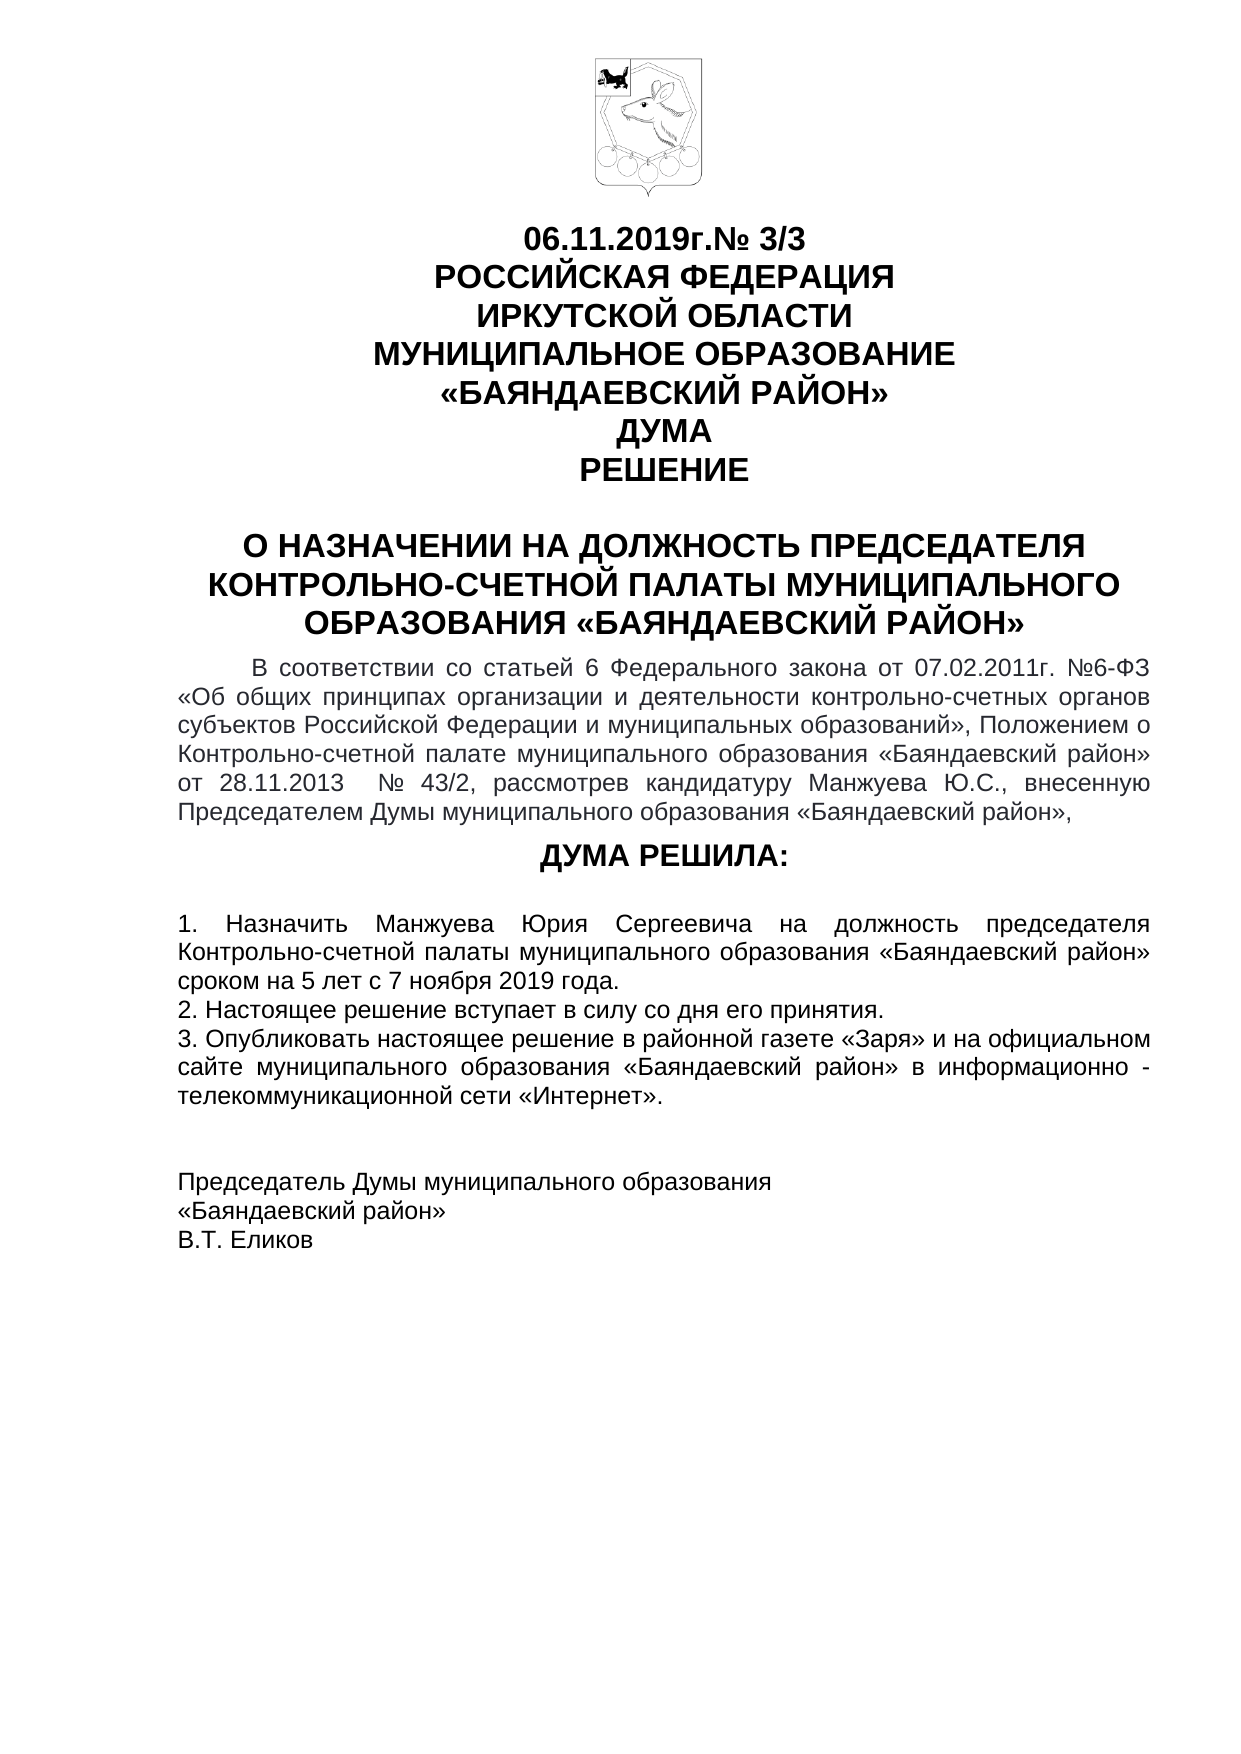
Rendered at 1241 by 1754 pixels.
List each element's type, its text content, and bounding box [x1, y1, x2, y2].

title 06.11.2019г.№ 3/3 [177, 219, 1152, 257]
subtitle В соответствии со статьей 6 Федерального закона от 07.02.2011г. №6-ФЗ «Об общих принципах организации и деятельности контрольно-счетных органов субъектов Российской Федерации и муниципальных образований», Положением о Контрольно-счетной палате муниципального образования «Баяндаевский район» от 28.11.2013 № 43/2, рассмотрев кандидатуру Манжуева Ю.С., внесенную Председателем Думы муниципального образования «Баяндаевский район», [177, 653, 1152, 826]
text ДУМА РЕШИЛА: [177, 837, 1152, 873]
title РЕШЕНИЕ [177, 449, 1152, 488]
text Председатель Думы муниципального образования [177, 1167, 1152, 1196]
text О НАЗНАЧЕНИИ НА ДОЛЖНОСТЬ ПРЕДСЕДАТЕЛЯ КОНТРОЛЬНО-СЧЕТНОЙ ПАЛАТЫ МУНИЦИПАЛЬНОГО ОБРАЗОВАНИЯ «БАЯНДАЕВСКИЙ РАЙОН» [177, 526, 1152, 642]
text В.Т. Еликов [177, 1225, 1152, 1254]
text 3. Опубликовать настоящее решение в районной газете «Заря» и на официальном сайте муниципального образования «Баяндаевский район» в информационно - телекоммуникационной сети «Интернет». [177, 1024, 1152, 1110]
text «Баяндаевский район» [177, 1196, 1152, 1225]
text 2. Настоящее решение вступает в силу со дня его принятия. [177, 995, 1152, 1024]
title ИРКУТСКОЙ ОБЛАСТИ [177, 296, 1152, 334]
title ДУМА [177, 411, 1152, 449]
text 1. Назначить Манжуева Юрия Сергеевича на должность председателя Контрольно-счетной палаты муниципального образования «Баяндаевский район» сроком на 5 лет с 7 ноября 2019 года. [177, 909, 1152, 995]
title МУНИЦИПАЛЬНОЕ ОБРАЗОВАНИЕ [177, 334, 1152, 373]
title «БАЯНДАЕВСКИЙ РАЙОН» [177, 373, 1152, 411]
title РОССИЙСКАЯ ФЕДЕРАЦИЯ [177, 257, 1152, 296]
